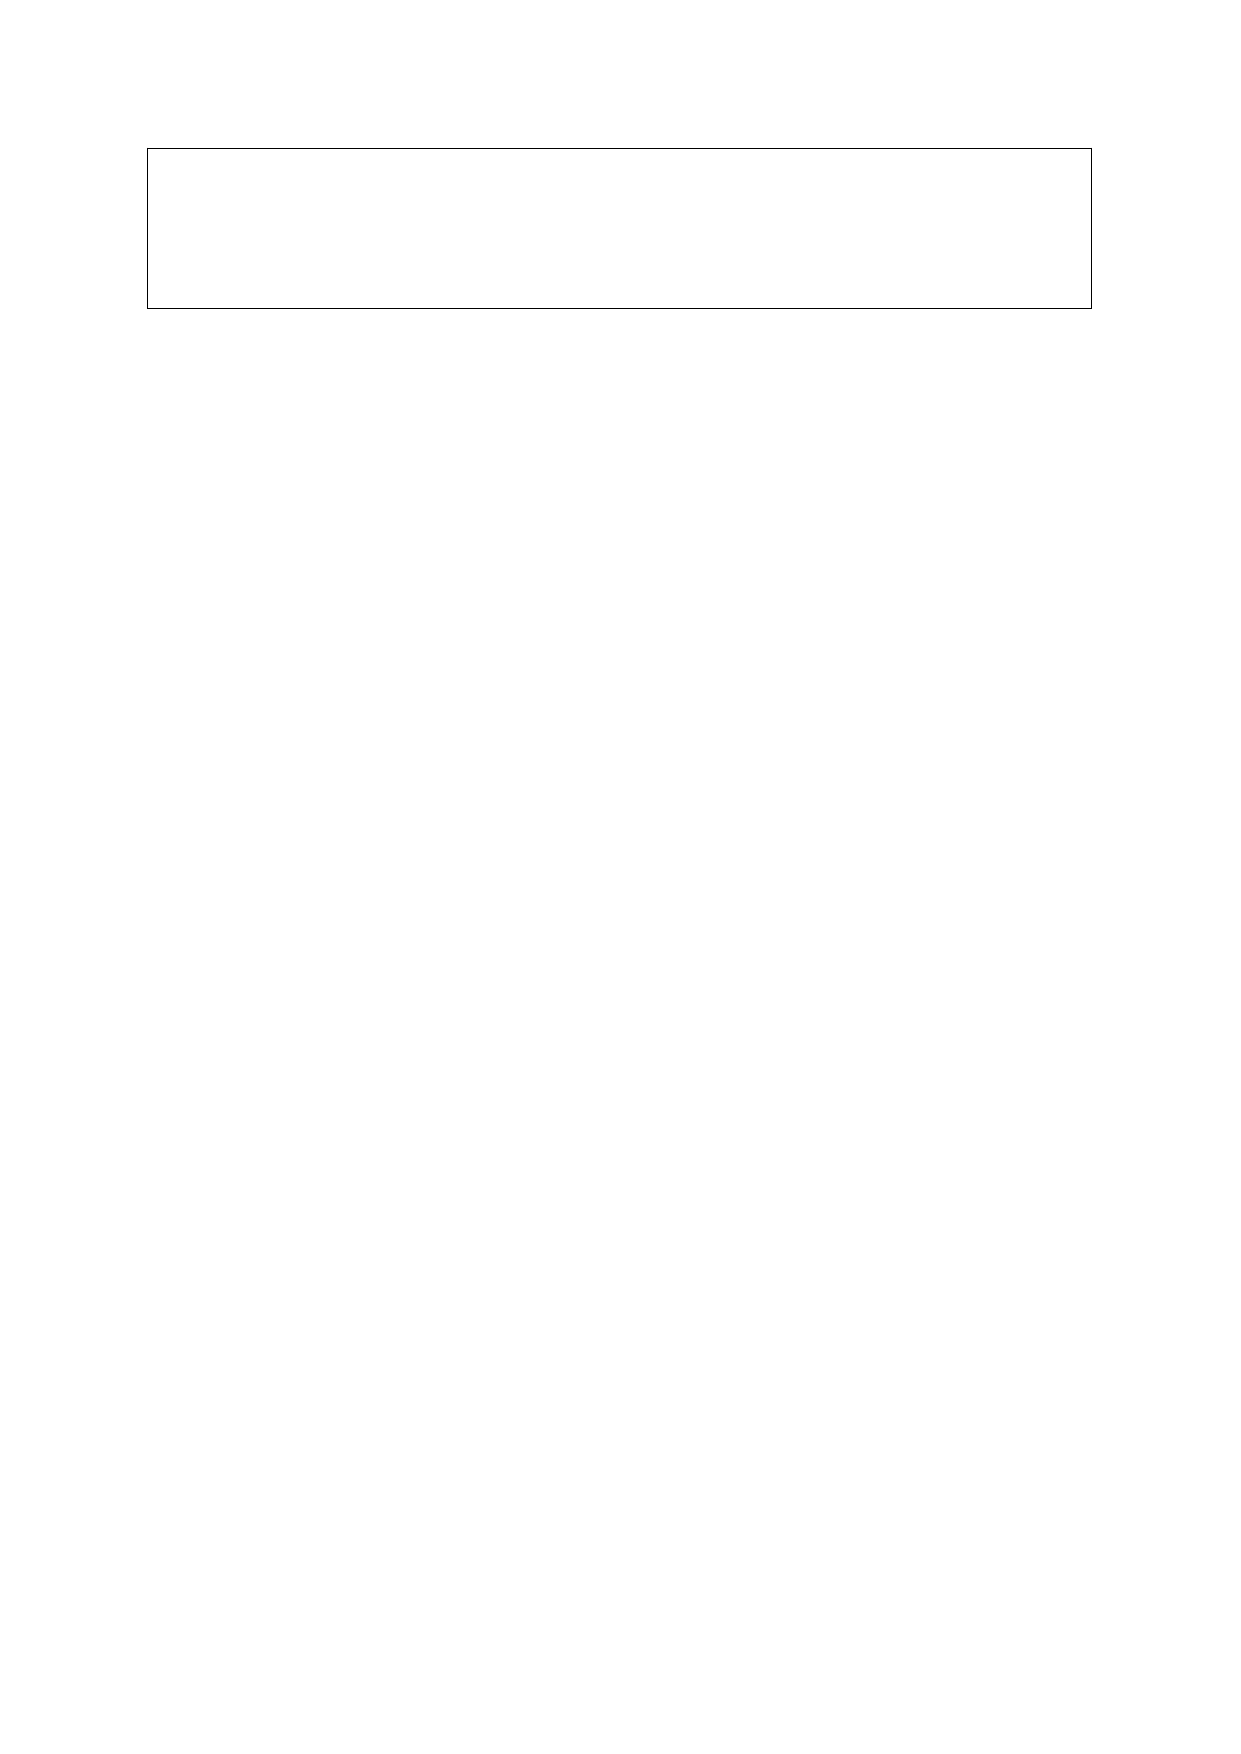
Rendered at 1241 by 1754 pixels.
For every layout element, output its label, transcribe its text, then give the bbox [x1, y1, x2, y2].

table_cell 7/4 檢察總長接受法新社採訪。 7/7 114 年第 11 屆立法委員暨新竹市第 11 屆市長罷免查察座 談會(北部場) 7/8 114 年第 11 屆立法委員暨新竹市第 11 屆市長罷免查察座 談會(中部場)。 7/10 114 年第 11 屆立法委員暨新竹市第 11 屆市長罷免查察座 談會(東部場)。 7/14 114 年第 11 屆立法委員暨新竹市第 11 屆市長罷免查察座 談會(南部場) 7/15 本署舉辦專題演講—「行政法對於檢察官業務之意義」邀請 林明昕政務委員擔任講座。 7/25 本署舉辦菁英講座專題演講—「產業發展與世界局勢」邀請 童子賢董事長擔任講座。 [148, 149, 1091, 307]
